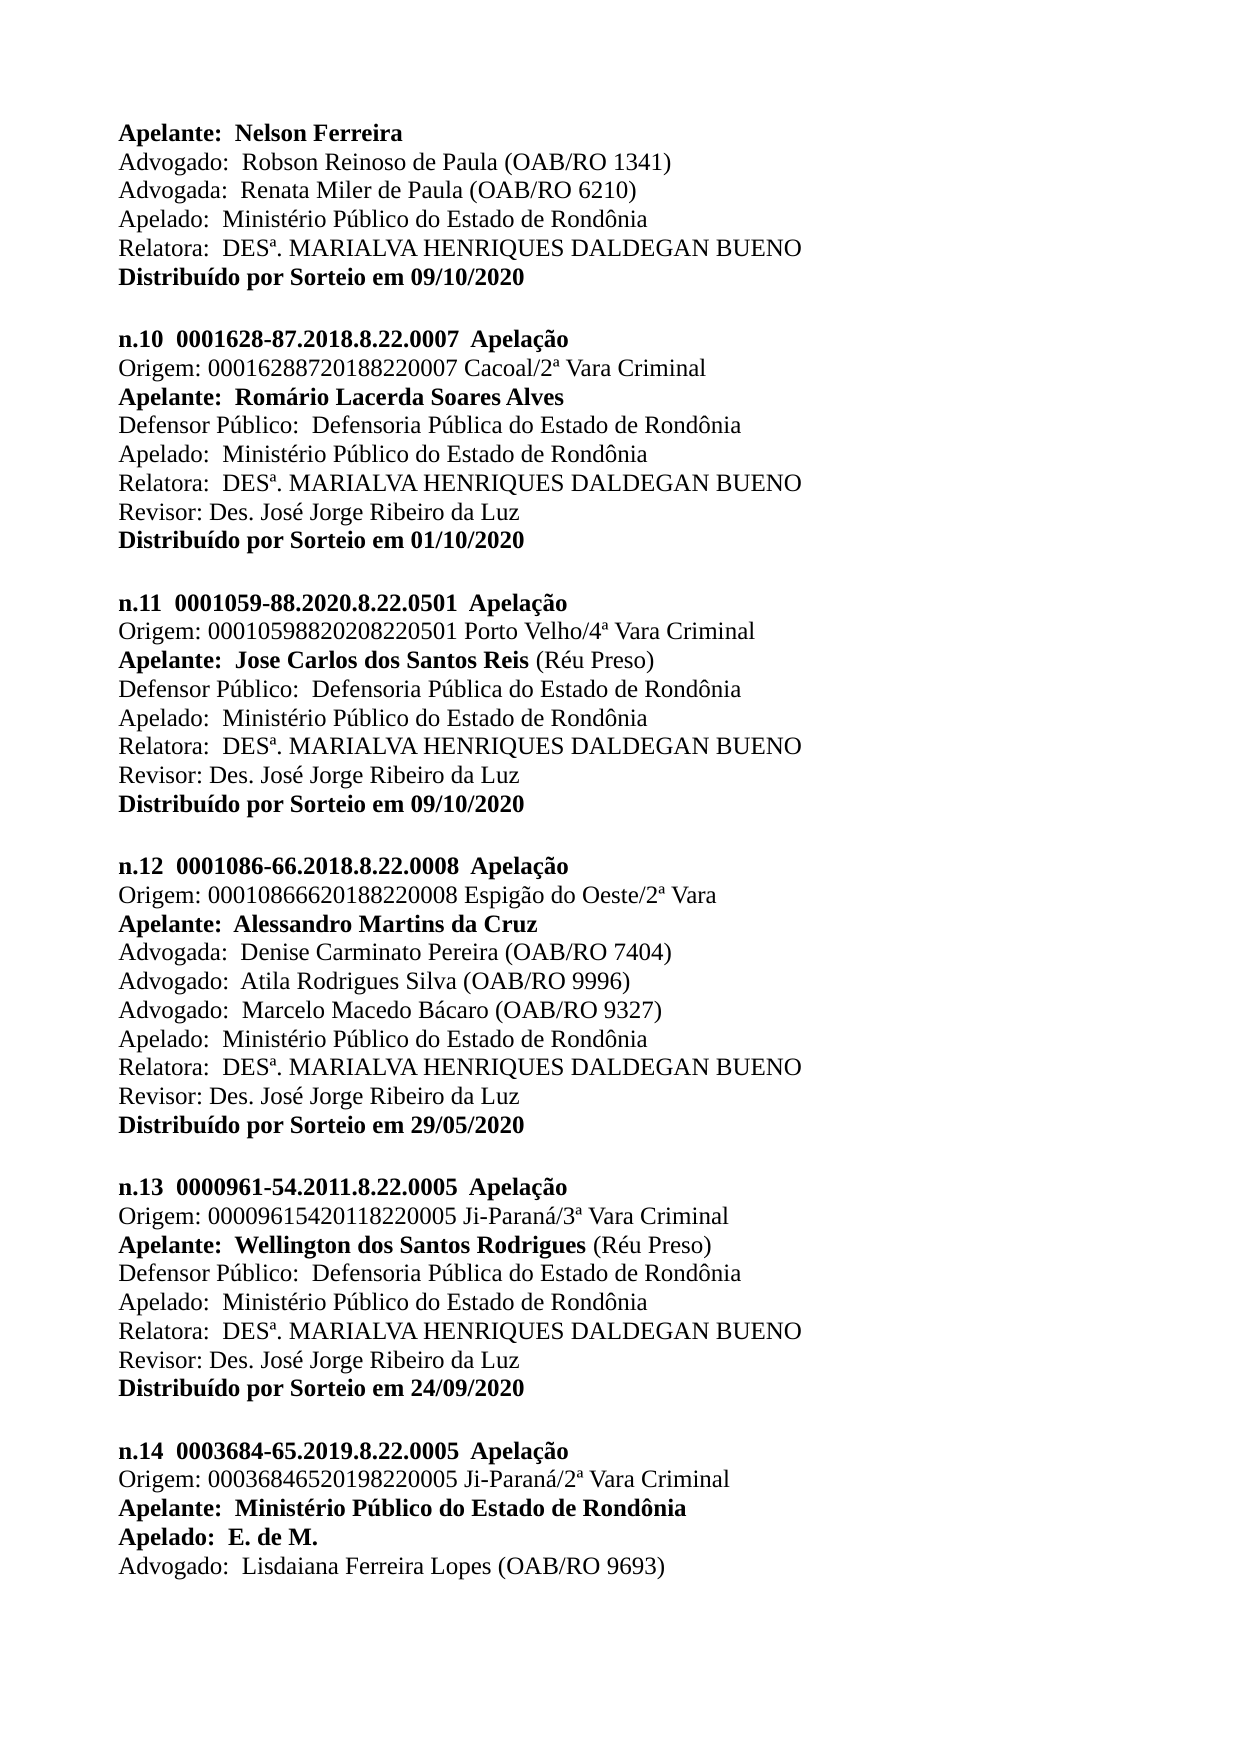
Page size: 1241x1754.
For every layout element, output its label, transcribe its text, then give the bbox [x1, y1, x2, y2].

text Relatora: DESª. MARIALVA HENRIQUES DALDEGAN BUENO Revisor: Des. José Jorge Ribeiro da Luz [118, 1052, 1122, 1110]
text Distribuído por Sorteio em 09/10/2020 [118, 789, 1122, 851]
text Distribuído por Sorteio em 29/05/2020 [118, 1110, 1122, 1172]
text Apelante: Alessandro Martins da Cruz Advogada: Denise Carminato Pereira (OAB/RO 7404) Advogado: Atila Rodrigues Silva (OAB/RO 9996) Advogado: Marcelo Macedo Bácaro (OAB/RO 9327) Apelado: Ministério Público do Estado de Rondônia [118, 909, 1122, 1052]
text n.13 0000961-54.2011.8.22.0005 Apelação Origem: 00009615420118220005 Ji-Paraná/3ª Vara Criminal [118, 1172, 1122, 1230]
text Distribuído por Sorteio em 09/10/2020 [118, 262, 1122, 324]
text n.10 0001628-87.2018.8.22.0007 Apelação Origem: 00016288720188220007 Cacoal/2ª Vara Criminal [118, 324, 1122, 382]
text n.14 0003684-65.2019.8.22.0005 Apelação Origem: 00036846520198220005 Ji-Paraná/2ª Vara Criminal [118, 1436, 1122, 1493]
text Apelante: Nelson Ferreira Advogado: Robson Reinoso de Paula (OAB/RO 1341) Advogada: Renata Miler de Paula (OAB/RO 6210) Apelado: Ministério Público do Estado de Rondônia [118, 118, 1122, 233]
text Apelante: Ministério Público do Estado de Rondônia Apelado: E. de M. Advogado: Lisdaiana Ferreira Lopes (OAB/RO 9693) [118, 1493, 1122, 1579]
text Apelante: Wellington dos Santos Rodrigues (Réu Preso) Defensor Público: Defensoria Pública do Estado de Rondônia Apelado: Ministério Público do Estado de Rondônia [118, 1230, 1122, 1316]
text Apelante: Romário Lacerda Soares Alves Defensor Público: Defensoria Pública do Estado de Rondônia Apelado: Ministério Público do Estado de Rondônia [118, 382, 1122, 468]
text Relatora: DESª. MARIALVA HENRIQUES DALDEGAN BUENO Revisor: Des. José Jorge Ribeiro da Luz [118, 731, 1122, 789]
text Apelante: Jose Carlos dos Santos Reis (Réu Preso) Defensor Público: Defensoria Pública do Estado de Rondônia Apelado: Ministério Público do Estado de Rondônia [118, 645, 1122, 731]
text Relatora: DESª. MARIALVA HENRIQUES DALDEGAN BUENO [118, 233, 1122, 262]
text Relatora: DESª. MARIALVA HENRIQUES DALDEGAN BUENO Revisor: Des. José Jorge Ribeiro da Luz [118, 468, 1122, 525]
text Relatora: DESª. MARIALVA HENRIQUES DALDEGAN BUENO Revisor: Des. José Jorge Ribeiro da Luz [118, 1316, 1122, 1373]
text n.12 0001086-66.2018.8.22.0008 Apelação Origem: 00010866620188220008 Espigão do Oeste/2ª Vara [118, 851, 1122, 909]
text Distribuído por Sorteio em 01/10/2020 [118, 525, 1122, 588]
text Distribuído por Sorteio em 24/09/2020 [118, 1373, 1122, 1436]
text n.11 0001059-88.2020.8.22.0501 Apelação Origem: 00010598820208220501 Porto Velho/4ª Vara Criminal [118, 588, 1122, 645]
